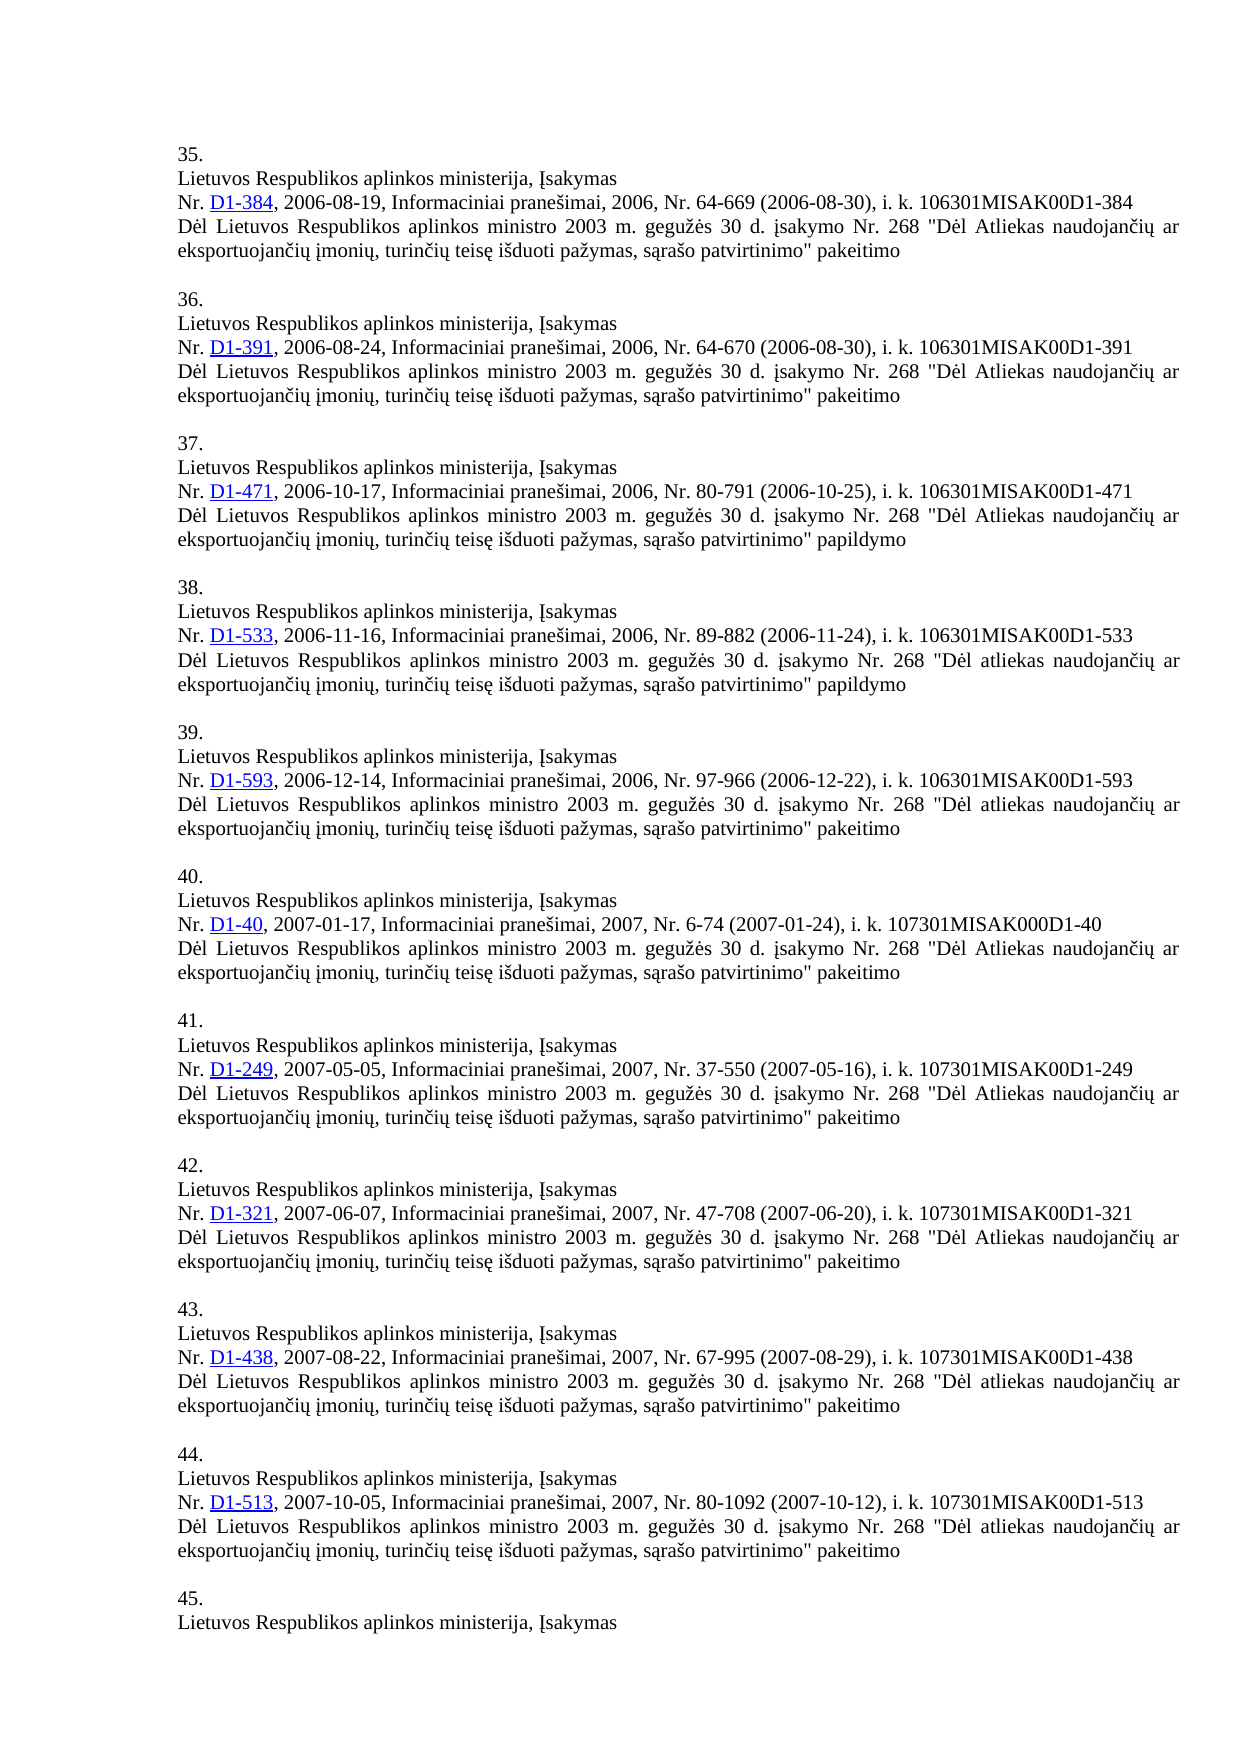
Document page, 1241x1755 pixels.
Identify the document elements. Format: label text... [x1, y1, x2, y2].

text Lietuvos Respublikos aplinkos ministerija, Įsakymas [177, 311, 1181, 335]
text Nr. D1-384, 2006-08-19, Informaciniai pranešimai, 2006, Nr. 64-669 (2006-08-30), i. k. 106301MISAK00D1-384 [177, 190, 1181, 214]
text Lietuvos Respublikos aplinkos ministerija, Įsakymas [177, 888, 1181, 912]
text Nr. D1-321, 2007-06-07, Informaciniai pranešimai, 2007, Nr. 47-708 (2007-06-20), i. k. 107301MISAK00D1-321 [177, 1201, 1181, 1225]
text 40. [177, 864, 1181, 888]
text Nr. D1-391, 2006-08-24, Informaciniai pranešimai, 2006, Nr. 64-670 (2006-08-30), i. k. 106301MISAK00D1-391 [177, 335, 1181, 359]
text Nr. D1-438, 2007-08-22, Informaciniai pranešimai, 2007, Nr. 67-995 (2007-08-29), i. k. 107301MISAK00D1-438 [177, 1345, 1181, 1369]
text 36. [177, 287, 1181, 311]
text 41. [177, 1008, 1181, 1032]
text Nr. D1-513, 2007-10-05, Informaciniai pranešimai, 2007, Nr. 80-1092 (2007-10-12), i. k. 107301MISAK00D1-513 [177, 1490, 1181, 1514]
text Lietuvos Respublikos aplinkos ministerija, Įsakymas [177, 166, 1181, 190]
text Lietuvos Respublikos aplinkos ministerija, Įsakymas [177, 455, 1181, 479]
text 37. [177, 431, 1181, 455]
text Dėl Lietuvos Respublikos aplinkos ministro 2003 m. gegužės 30 d. įsakymo Nr. 268 "Dėl Atliekas naudojančių ar eksportuojančių įmonių, turinčių teisę išduoti pažymas, sąrašo patvirtinimo" pakeitimo [177, 1225, 1181, 1273]
text Nr. D1-249, 2007-05-05, Informaciniai pranešimai, 2007, Nr. 37-550 (2007-05-16), i. k. 107301MISAK00D1-249 [177, 1057, 1181, 1081]
text Dėl Lietuvos Respublikos aplinkos ministro 2003 m. gegužės 30 d. įsakymo Nr. 268 "Dėl Atliekas naudojančių ar eksportuojančių įmonių, turinčių teisę išduoti pažymas, sąrašo patvirtinimo" pakeitimo [177, 1081, 1181, 1129]
text 43. [177, 1297, 1181, 1321]
text 42. [177, 1153, 1181, 1177]
text Nr. D1-471, 2006-10-17, Informaciniai pranešimai, 2006, Nr. 80-791 (2006-10-25), i. k. 106301MISAK00D1-471 [177, 479, 1181, 503]
text Dėl Lietuvos Respublikos aplinkos ministro 2003 m. gegužės 30 d. įsakymo Nr. 268 "Dėl atliekas naudojančių ar eksportuojančių įmonių, turinčių teisę išduoti pažymas, sąrašo patvirtinimo" papildymo [177, 647, 1181, 696]
text Dėl Lietuvos Respublikos aplinkos ministro 2003 m. gegužės 30 d. įsakymo Nr. 268 "Dėl atliekas naudojančių ar eksportuojančių įmonių, turinčių teisę išduoti pažymas, sąrašo patvirtinimo" pakeitimo [177, 1369, 1181, 1417]
text Lietuvos Respublikos aplinkos ministerija, Įsakymas [177, 744, 1181, 768]
text Dėl Lietuvos Respublikos aplinkos ministro 2003 m. gegužės 30 d. įsakymo Nr. 268 "Dėl Atliekas naudojančių ar eksportuojančių įmonių, turinčių teisę išduoti pažymas, sąrašo patvirtinimo" papildymo [177, 503, 1181, 551]
text Lietuvos Respublikos aplinkos ministerija, Įsakymas [177, 599, 1181, 623]
text Dėl Lietuvos Respublikos aplinkos ministro 2003 m. gegužės 30 d. įsakymo Nr. 268 "Dėl atliekas naudojančių ar eksportuojančių įmonių, turinčių teisę išduoti pažymas, sąrašo patvirtinimo" pakeitimo [177, 1514, 1181, 1562]
text Lietuvos Respublikos aplinkos ministerija, Įsakymas [177, 1032, 1181, 1057]
text 35. [177, 142, 1181, 166]
text Dėl Lietuvos Respublikos aplinkos ministro 2003 m. gegužės 30 d. įsakymo Nr. 268 "Dėl atliekas naudojančių ar eksportuojančių įmonių, turinčių teisę išduoti pažymas, sąrašo patvirtinimo" pakeitimo [177, 792, 1181, 840]
text Lietuvos Respublikos aplinkos ministerija, Įsakymas [177, 1321, 1181, 1345]
text Dėl Lietuvos Respublikos aplinkos ministro 2003 m. gegužės 30 d. įsakymo Nr. 268 "Dėl Atliekas naudojančių ar eksportuojančių įmonių, turinčių teisę išduoti pažymas, sąrašo patvirtinimo" pakeitimo [177, 359, 1181, 407]
text Nr. D1-40, 2007-01-17, Informaciniai pranešimai, 2007, Nr. 6-74 (2007-01-24), i. k. 107301MISAK000D1-40 [177, 912, 1181, 936]
text 38. [177, 575, 1181, 599]
text Dėl Lietuvos Respublikos aplinkos ministro 2003 m. gegužės 30 d. įsakymo Nr. 268 "Dėl Atliekas naudojančių ar eksportuojančių įmonių, turinčių teisę išduoti pažymas, sąrašo patvirtinimo" pakeitimo [177, 936, 1181, 984]
text Lietuvos Respublikos aplinkos ministerija, Įsakymas [177, 1177, 1181, 1201]
text Lietuvos Respublikos aplinkos ministerija, Įsakymas [177, 1466, 1181, 1490]
text 45. [177, 1586, 1181, 1610]
text Lietuvos Respublikos aplinkos ministerija, Įsakymas [177, 1610, 1181, 1634]
text 44. [177, 1442, 1181, 1466]
text Dėl Lietuvos Respublikos aplinkos ministro 2003 m. gegužės 30 d. įsakymo Nr. 268 "Dėl Atliekas naudojančių ar eksportuojančių įmonių, turinčių teisę išduoti pažymas, sąrašo patvirtinimo" pakeitimo [177, 214, 1181, 262]
text 39. [177, 720, 1181, 744]
text Nr. D1-593, 2006-12-14, Informaciniai pranešimai, 2006, Nr. 97-966 (2006-12-22), i. k. 106301MISAK00D1-593 [177, 768, 1181, 792]
text Nr. D1-533, 2006-11-16, Informaciniai pranešimai, 2006, Nr. 89-882 (2006-11-24), i. k. 106301MISAK00D1-533 [177, 623, 1181, 647]
